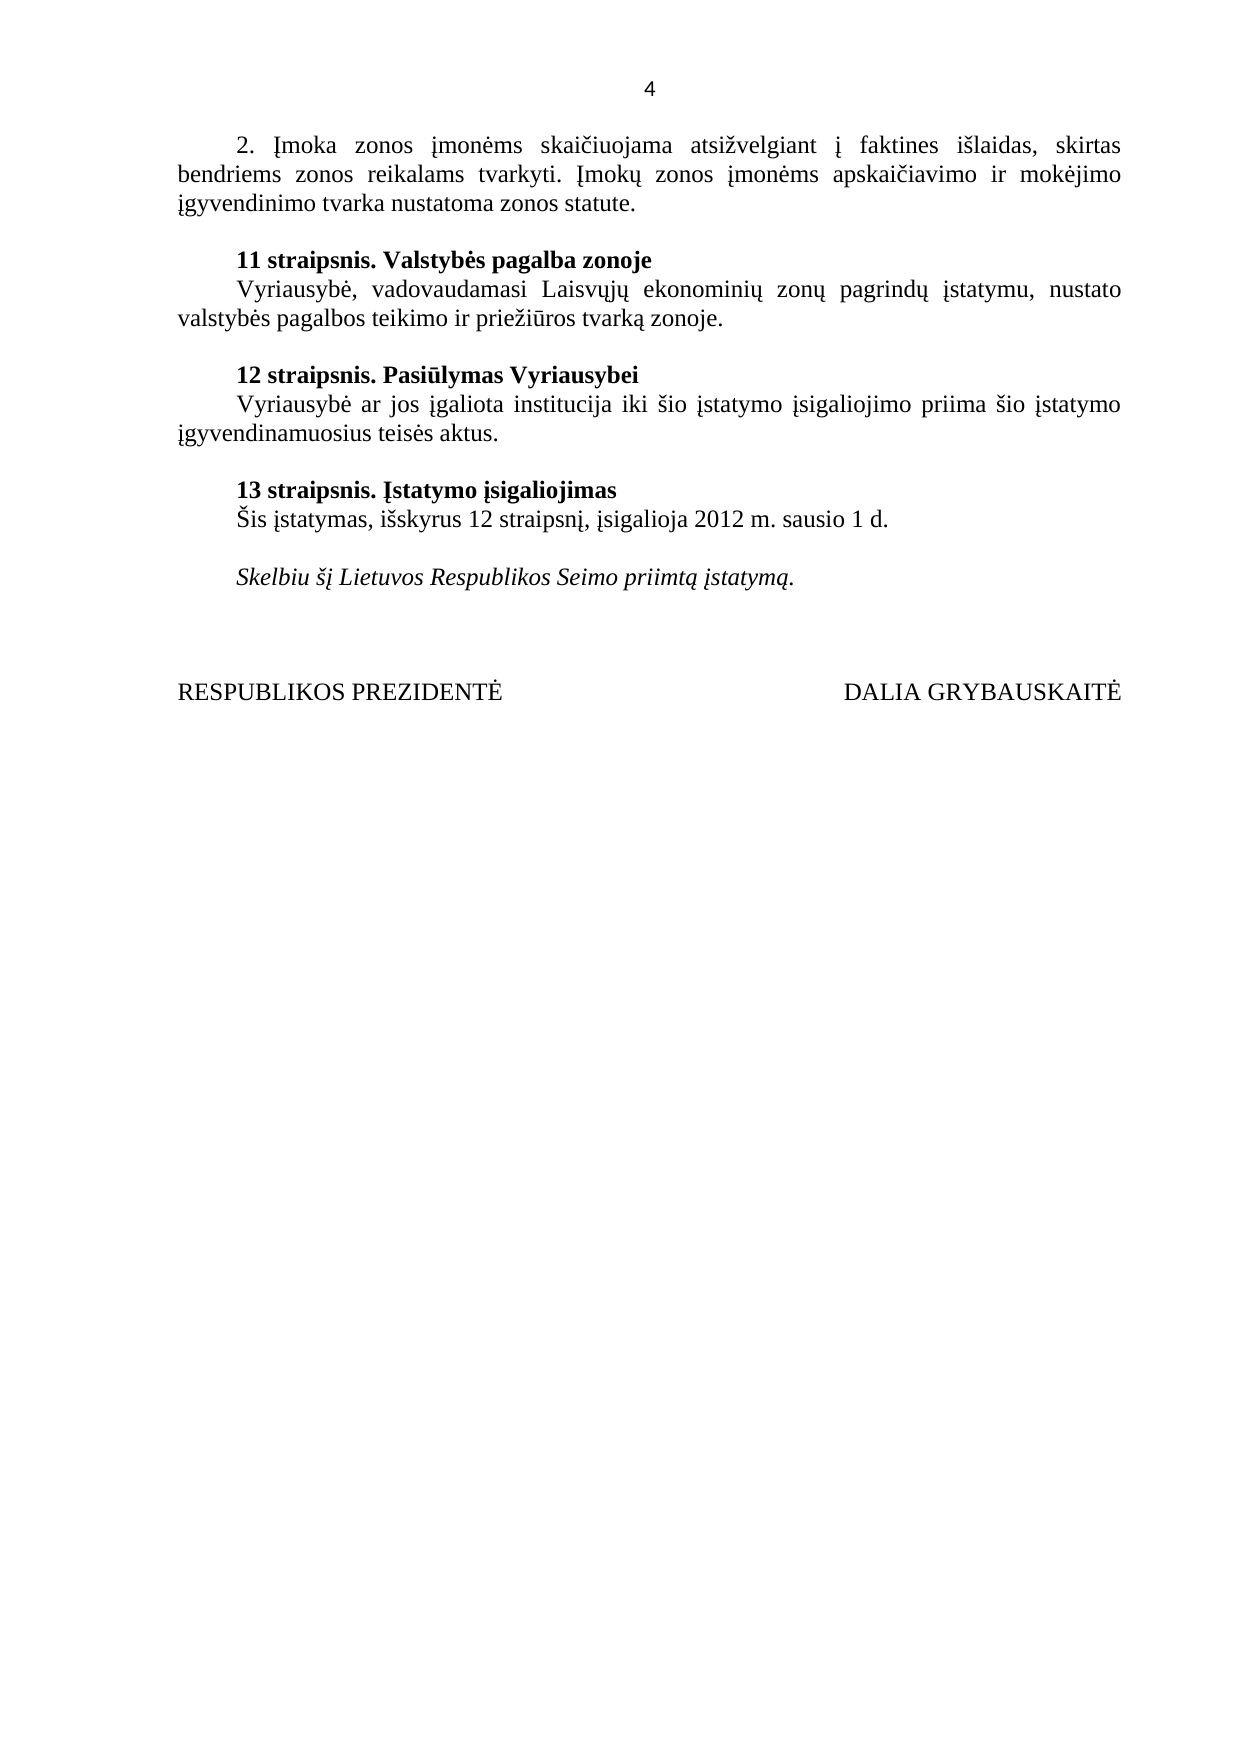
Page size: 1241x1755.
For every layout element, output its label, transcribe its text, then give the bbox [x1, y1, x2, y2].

text Skelbiu šį Lietuvos Respublikos Seimo priimtą įstatymą. [177, 562, 1122, 591]
text RESPUBLIKOS PREZIDENTĖ DALIA GRYBAUSKAITĖ [177, 677, 1122, 706]
text 13 straipsnis. Įstatymo įsigaliojimas [177, 476, 1122, 504]
text Vyriausybė ar jos įgaliota institucija iki šio įstatymo įsigaliojimo priima šio įstatymo įgyvendinamuosius teisės aktus. [177, 389, 1122, 447]
text Šis įstatymas, išskyrus 12 straipsnį, įsigalioja 2012 m. sausio 1 d. [177, 504, 1122, 533]
text 12 straipsnis. Pasiūlymas Vyriausybei [177, 361, 1122, 389]
text 2. Įmoka zonos įmonėms skaičiuojama atsižvelgiant į faktines išlaidas, skirtas bendriems zonos reikalams tvarkyti. Įmokų zonos įmonėms apskaičiavimo ir mokėjimo įgyvendinimo tvarka nustatoma zonos statute. [177, 131, 1122, 217]
text 11 straipsnis. Valstybės pagalba zonoje [177, 246, 1122, 274]
text Vyriausybė, vadovaudamasi Laisvųjų ekonominių zonų pagrindų įstatymu, nustato valstybės pagalbos teikimo ir priežiūros tvarką zonoje. [177, 274, 1122, 332]
